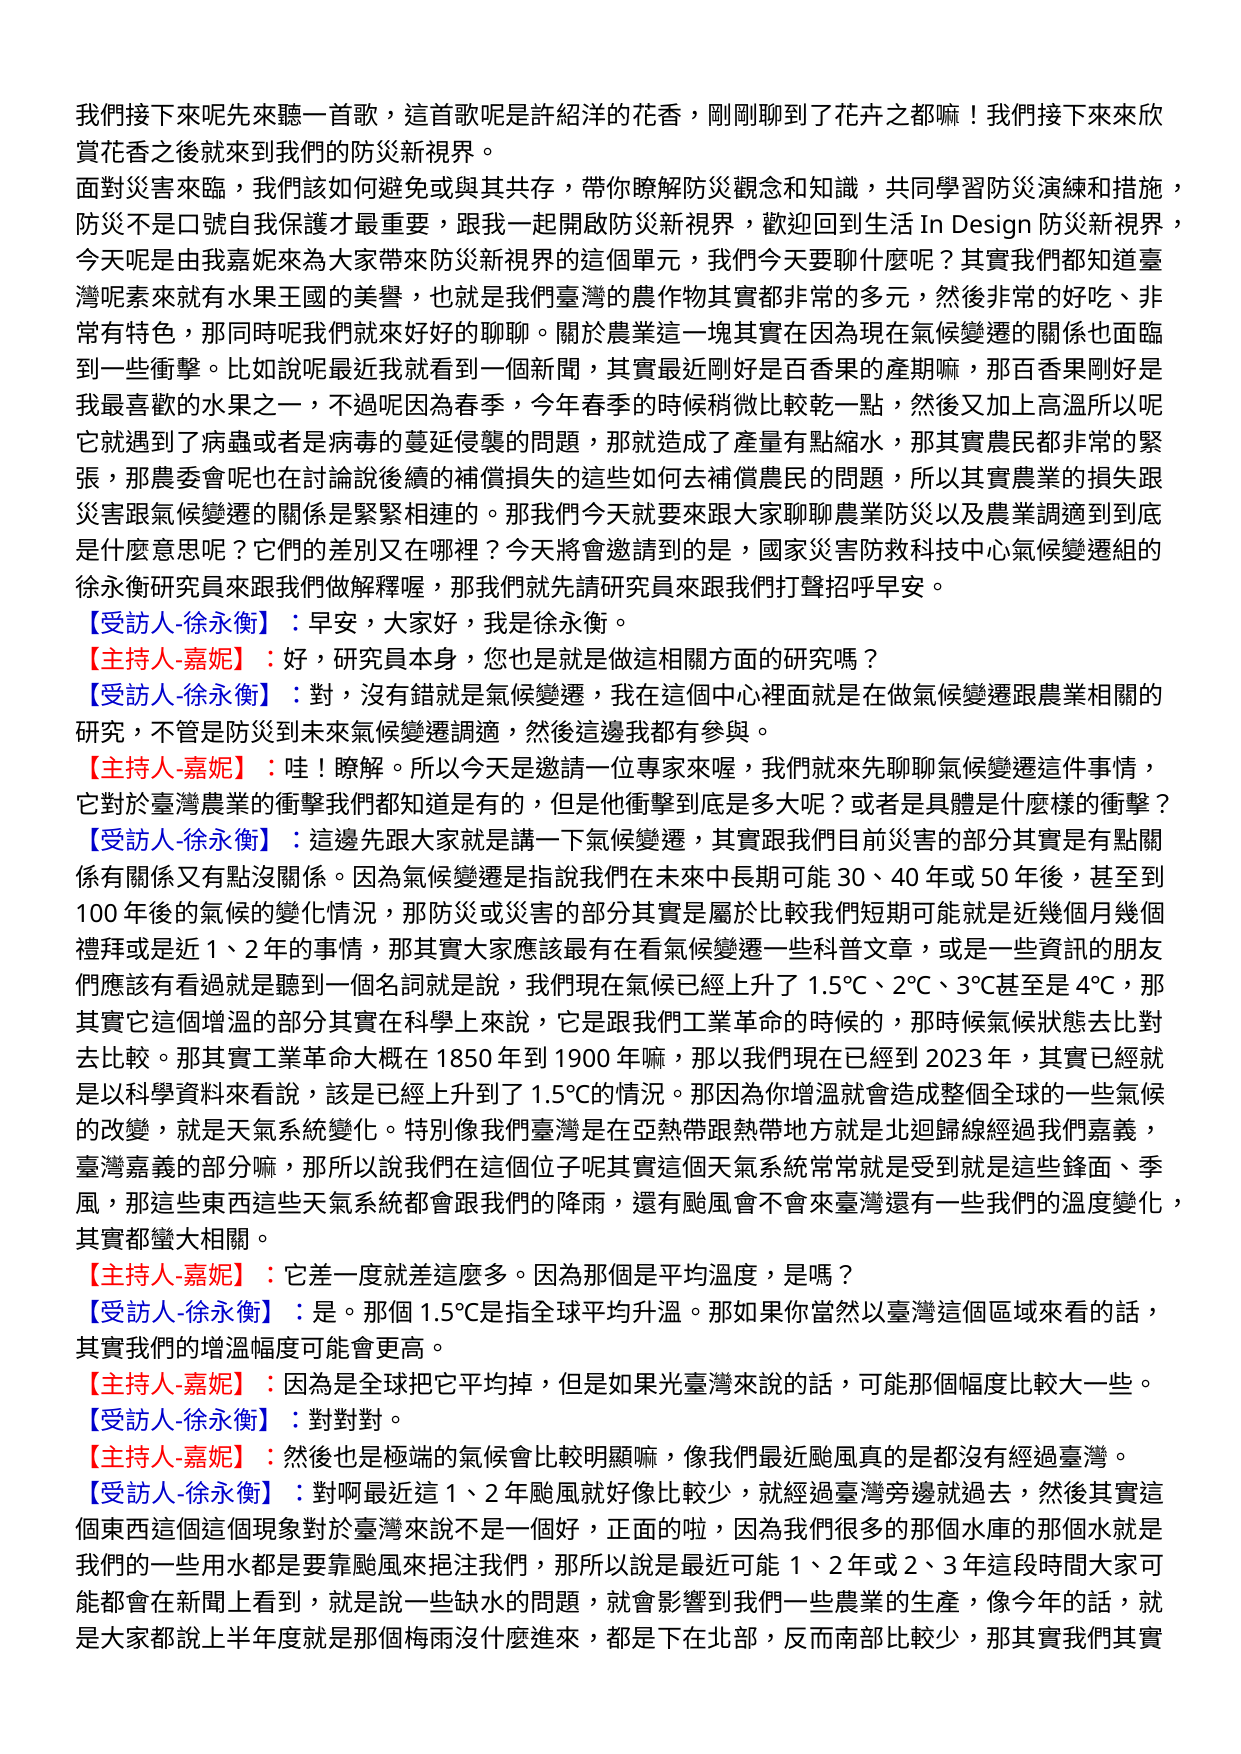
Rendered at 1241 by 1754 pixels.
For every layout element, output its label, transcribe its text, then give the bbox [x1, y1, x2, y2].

text 【主持人-嘉妮】：好，研究員本身，您也是就是做這相關方面的研究嗎？ [75, 639, 1165, 676]
text 今日夯話題：在談臺灣的農業之前，我們也放眼世界看看全世界各地的農業發生什麼樣的一些危機？根據英國咖啡協會2017年的統計呢，英國人每天都能夠喝下9千800萬杯的咖啡喔，它也創造了非常多的就業機會，那英國一半以上的咖啡是來自哪裡呢？巴西跟越南，這二個國家又特別容易受到氣候變遷的衝擊。像是近期越南創下歷史最高溫44℃非常不利於咖啡生長，那根據最新的報告，即使全球氣溫控制在國際商定的目標範圍內，到了2100年的時候，氣候變遷還是會使可種植咖啡的土地面積減少百分之五十四。所以全球的咖啡種植業者呢非常的憂心，從宏都拉斯到衣索比亞都出現了像是降雨頻率改變植被乾旱強降雨，導致的坡災一些問題，那這樣子的話呢變成說他們必須要投入更多的成本或者是咖啡產業，其實產值整個會萎縮掉也會讓小農陷入貧困，那我們這方面呢其實慈善組織基督教救助協會，他就呼籲英國政府說我們英國是不是應該要取消歷史債務以及要積極地籌集資金來支付這些國家的小農因為氣候導致的損失與損害，也保護這些受到不公平貿易的小農，那其實這個也算是一種農業調適的一環，那再來我們把視角移過去一點，移到到法國，法國呢南部有一個蔚藍海岸小鎮叫做格拉斯，他被譽為是世界香水之都，因為當地地中海型氣候冬季溫暖溼潤，那夏季乾燥炎熱，非常適合種植，像是玫瑰啊、紫羅蘭啊、茉莉等等花卉，那全球的調香師呢也都慕名而來，甚至把它列為非物質文化遺產，像是知名品牌Chanel，他們最經典的香水Chanel N°5，它就是以格拉斯出產的茉莉花為基地而打造的，那氣候變遷之下呢，極端乾旱熱浪跟強降雨也顯也使花卉種植出現困難，香水製程中重要的原物料叫做香草，也因為非洲熱浪而大幅受損品質受到影響，所以呢其實很多的香水品牌的業者也會提到說顧客向來偏愛天然的香水，像是格拉斯這些地方呢更是乘載著香氛使用的夢幻與想像，但是很多時候天然就未必代表永續，有時候呢其實在實驗室製造的人造香氛，會更符合永續的理念，不知道，大家覺得怎麼樣呢？所以其實全球各地都出現了農業的一些災害，因為氣候變遷的關係呢，那我們臺灣應該會怎麼樣來做農業調適呢？我們接下來呢先來聽一首歌，這首歌呢是許紹洋的花香，剛剛聊到了花卉之都嘛！我們接下來來欣賞花香之後就來到我們的防災新視界。 [75, 96, 1165, 168]
text 【受訪人-徐永衡】：是。那個1.5℃是指全球平均升溫。那如果你當然以臺灣這個區域來看的話，其實我們的增溫幅度可能會更高。 [75, 1292, 1165, 1364]
text 面對災害來臨，我們該如何避免或與其共存，帶你瞭解防災觀念和知識，共同學習防災演練和措施，防災不是口號自我保護才最重要，跟我一起開啟防災新視界，歡迎回到生活In Design防災新視界，今天呢是由我嘉妮來為大家帶來防災新視界的這個單元，我們今天要聊什麼呢？其實我們都知道臺灣呢素來就有水果王國的美譽，也就是我們臺灣的農作物其實都非常的多元，然後非常的好吃、非常有特色，那同時呢我們就來好好的聊聊。關於農業這一塊其實在因為現在氣候變遷的關係也面臨到一些衝擊。比如說呢最近我就看到一個新聞，其實最近剛好是百香果的產期嘛，那百香果剛好是我最喜歡的水果之一，不過呢因為春季，今年春季的時候稍微比較乾一點，然後又加上高溫所以呢它就遇到了病蟲或者是病毒的蔓延侵襲的問題，那就造成了產量有點縮水，那其實農民都非常的緊張，那農委會呢也在討論說後續的補償損失的這些如何去補償農民的問題，所以其實農業的損失跟災害跟氣候變遷的關係是緊緊相連的。那我們今天就要來跟大家聊聊農業防災以及農業調適到到底是什麼意思呢？它們的差別又在哪裡？今天將會邀請到的是，國家災害防救科技中心氣候變遷組的徐永衡研究員來跟我們做解釋喔，那我們就先請研究員來跟我們打聲招呼早安。 [75, 168, 1165, 603]
text 【主持人-嘉妮】：因為是全球把它平均掉，但是如果光臺灣來說的話，可能那個幅度比較大一些。 [75, 1364, 1165, 1401]
text 【受訪人-徐永衡】：對啊最近這1、2年颱風就好像比較少，就經過臺灣旁邊就過去，然後其實這個東西這個這個現象對於臺灣來說不是一個好，正面的啦，因為我們很多的那個水庫的那個水就是我們的一些用水都是要靠颱風來挹注我們，那所以說是最近可能1、2年或2、3年這段時間大家可能都會在新聞上看到，就是說一些缺水的問題，就會影響到我們一些農業的生產，像今年的話，就是大家都說上半年度就是那個梅雨沒什麼進來，都是下在北部，反而南部比較少，那其實我們其實 [75, 1473, 1165, 1654]
text 【受訪人-徐永衡】：早安，大家好，我是徐永衡。 [75, 603, 1165, 639]
text 【受訪人-徐永衡】：對，沒有錯就是氣候變遷，我在這個中心裡面就是在做氣候變遷跟農業相關的研究，不管是防災到未來氣候變遷調適，然後這邊我都有參與。 [75, 676, 1165, 748]
text 【受訪人-徐永衡】：對對對。 [75, 1401, 1165, 1437]
text 【主持人-嘉妮】：它差一度就差這麼多。因為那個是平均溫度，是嗎？ [75, 1256, 1165, 1292]
text 【主持人-嘉妮】：哇！瞭解。所以今天是邀請一位專家來喔，我們就來先聊聊氣候變遷這件事情，它對於臺灣農業的衝擊我們都知道是有的，但是他衝擊到底是多大呢？或者是具體是什麼樣的衝擊？ [75, 748, 1165, 821]
text 【受訪人-徐永衡】：這邊先跟大家就是講一下氣候變遷，其實跟我們目前災害的部分其實是有點關係有關係又有點沒關係。因為氣候變遷是指說我們在未來中長期可能30、40年或50年後，甚至到100年後的氣候的變化情況，那防災或災害的部分其實是屬於比較我們短期可能就是近幾個月幾個禮拜或是近1、2年的事情，那其實大家應該最有在看氣候變遷一些科普文章，或是一些資訊的朋友們應該有看過就是聽到一個名詞就是說，我們現在氣候已經上升了1.5℃、2℃、3℃甚至是4℃，那其實它這個增溫的部分其實在科學上來說，它是跟我們工業革命的時候的，那時候氣候狀態去比對去比較。那其實工業革命大概在1850年到1900年嘛，那以我們現在已經到2023年，其實已經就是以科學資料來看說，該是已經上升到了1.5℃的情況。那因為你增溫就會造成整個全球的一些氣候的改變，就是天氣系統變化。特別像我們臺灣是在亞熱帶跟熱帶地方就是北迴歸線經過我們嘉義，臺灣嘉義的部分嘛，那所以說我們在這個位子呢其實這個天氣系統常常就是受到就是這些鋒面、季風，那這些東西這些天氣系統都會跟我們的降雨，還有颱風會不會來臺灣還有一些我們的溫度變化，其實都蠻大相關。 [75, 821, 1165, 1256]
text 【主持人-嘉妮】：然後也是極端的氣候會比較明顯嘛，像我們最近颱風真的是都沒有經過臺灣。 [75, 1437, 1165, 1473]
